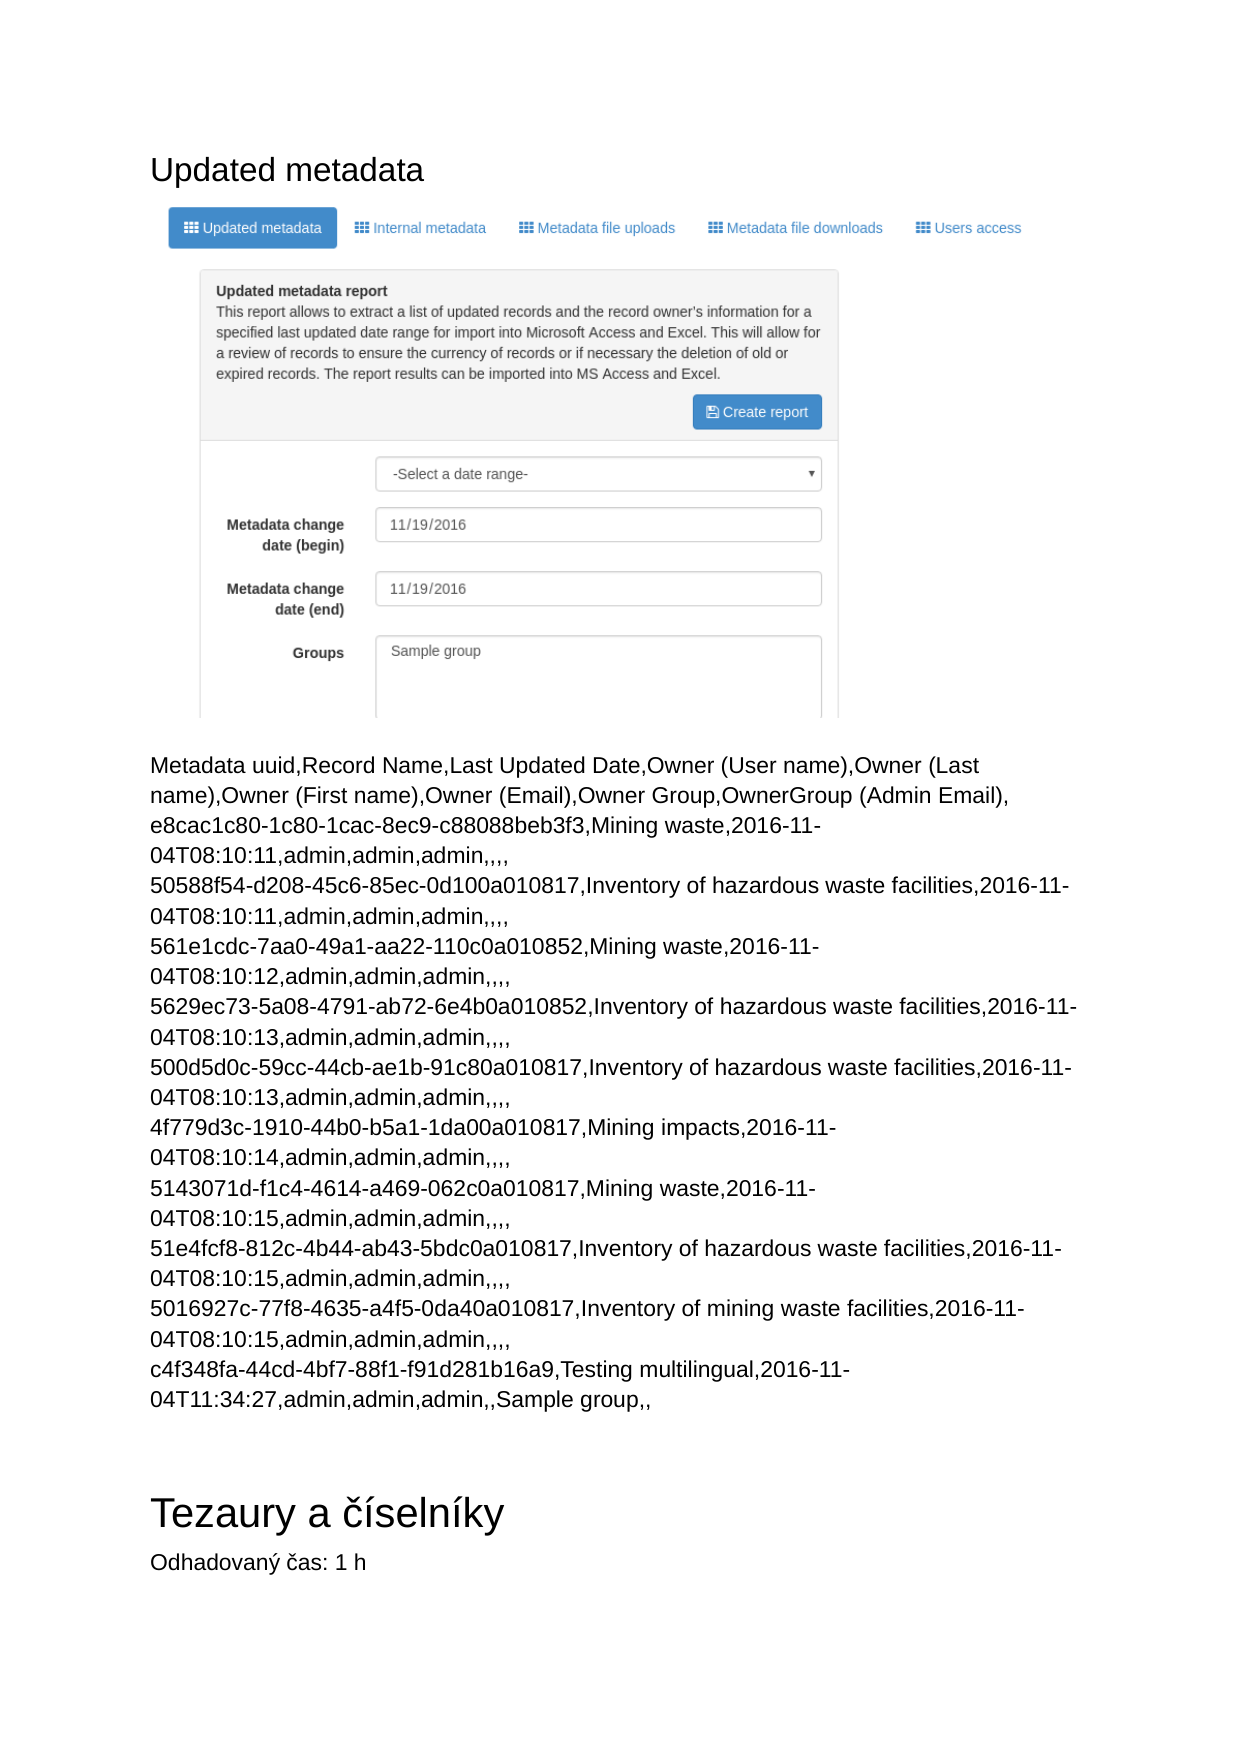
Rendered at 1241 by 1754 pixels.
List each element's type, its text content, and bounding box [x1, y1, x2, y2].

text Odhadovaný čas: 1 h [150, 1548, 1090, 1575]
text 561e1cdc-7aa0-49a1-aa22-110c0a010852,Mining waste,2016-11-04T08:10:12,admin,admin,admin,,,, [150, 933, 1090, 989]
text 5629ec73-5a08-4791-ab72-6e4b0a010852,Inventory of hazardous waste facilities,2016-11-04T08:10:13,admin,admin,admin,,,, [150, 993, 1090, 1050]
subtitle Tezaury a číselníky [150, 1488, 1090, 1536]
text Metadata uuid,Record Name,Last Updated Date,Owner (User name),Owner (Last name),Owner (First name),Owner (Email),Owner Group,OwnerGroup (Admin Email), [150, 752, 1090, 808]
picture [150, 201, 1091, 718]
text 51e4fcf8-812c-4b44-ab43-5bdc0a010817,Inventory of hazardous waste facilities,2016-11-04T08:10:15,admin,admin,admin,,,, [150, 1235, 1090, 1292]
text 5143071d-f1c4-4614-a469-062c0a010817,Mining waste,2016-11-04T08:10:15,admin,admin,admin,,,, [150, 1174, 1090, 1231]
text e8cac1c80-1c80-1cac-8ec9-c88088beb3f3,Mining waste,2016-11-04T08:10:11,admin,admin,admin,,,, [150, 812, 1090, 869]
text 500d5d0c-59cc-44cb-ae1b-91c80a010817,Inventory of hazardous waste facilities,2016-11-04T08:10:13,admin,admin,admin,,,, [150, 1054, 1090, 1110]
text 50588f54-d208-45c6-85ec-0d100a010817,Inventory of hazardous waste facilities,2016-11-04T08:10:11,admin,admin,admin,,,, [150, 872, 1090, 929]
text c4f348fa-44cd-4bf7-88f1-f91d281b16a9,Testing multilingual,2016-11-04T11:34:27,admin,admin,admin,,Sample group,, [150, 1356, 1090, 1412]
text 5016927c-77f8-4635-a4f5-0da40a010817,Inventory of mining waste facilities,2016-11-04T08:10:15,admin,admin,admin,,,, [150, 1295, 1090, 1352]
subtitle Updated metadata [150, 150, 1090, 188]
text 4f779d3c-1910-44b0-b5a1-1da00a010817,Mining impacts,2016-11-04T08:10:14,admin,admin,admin,,,, [150, 1114, 1090, 1171]
